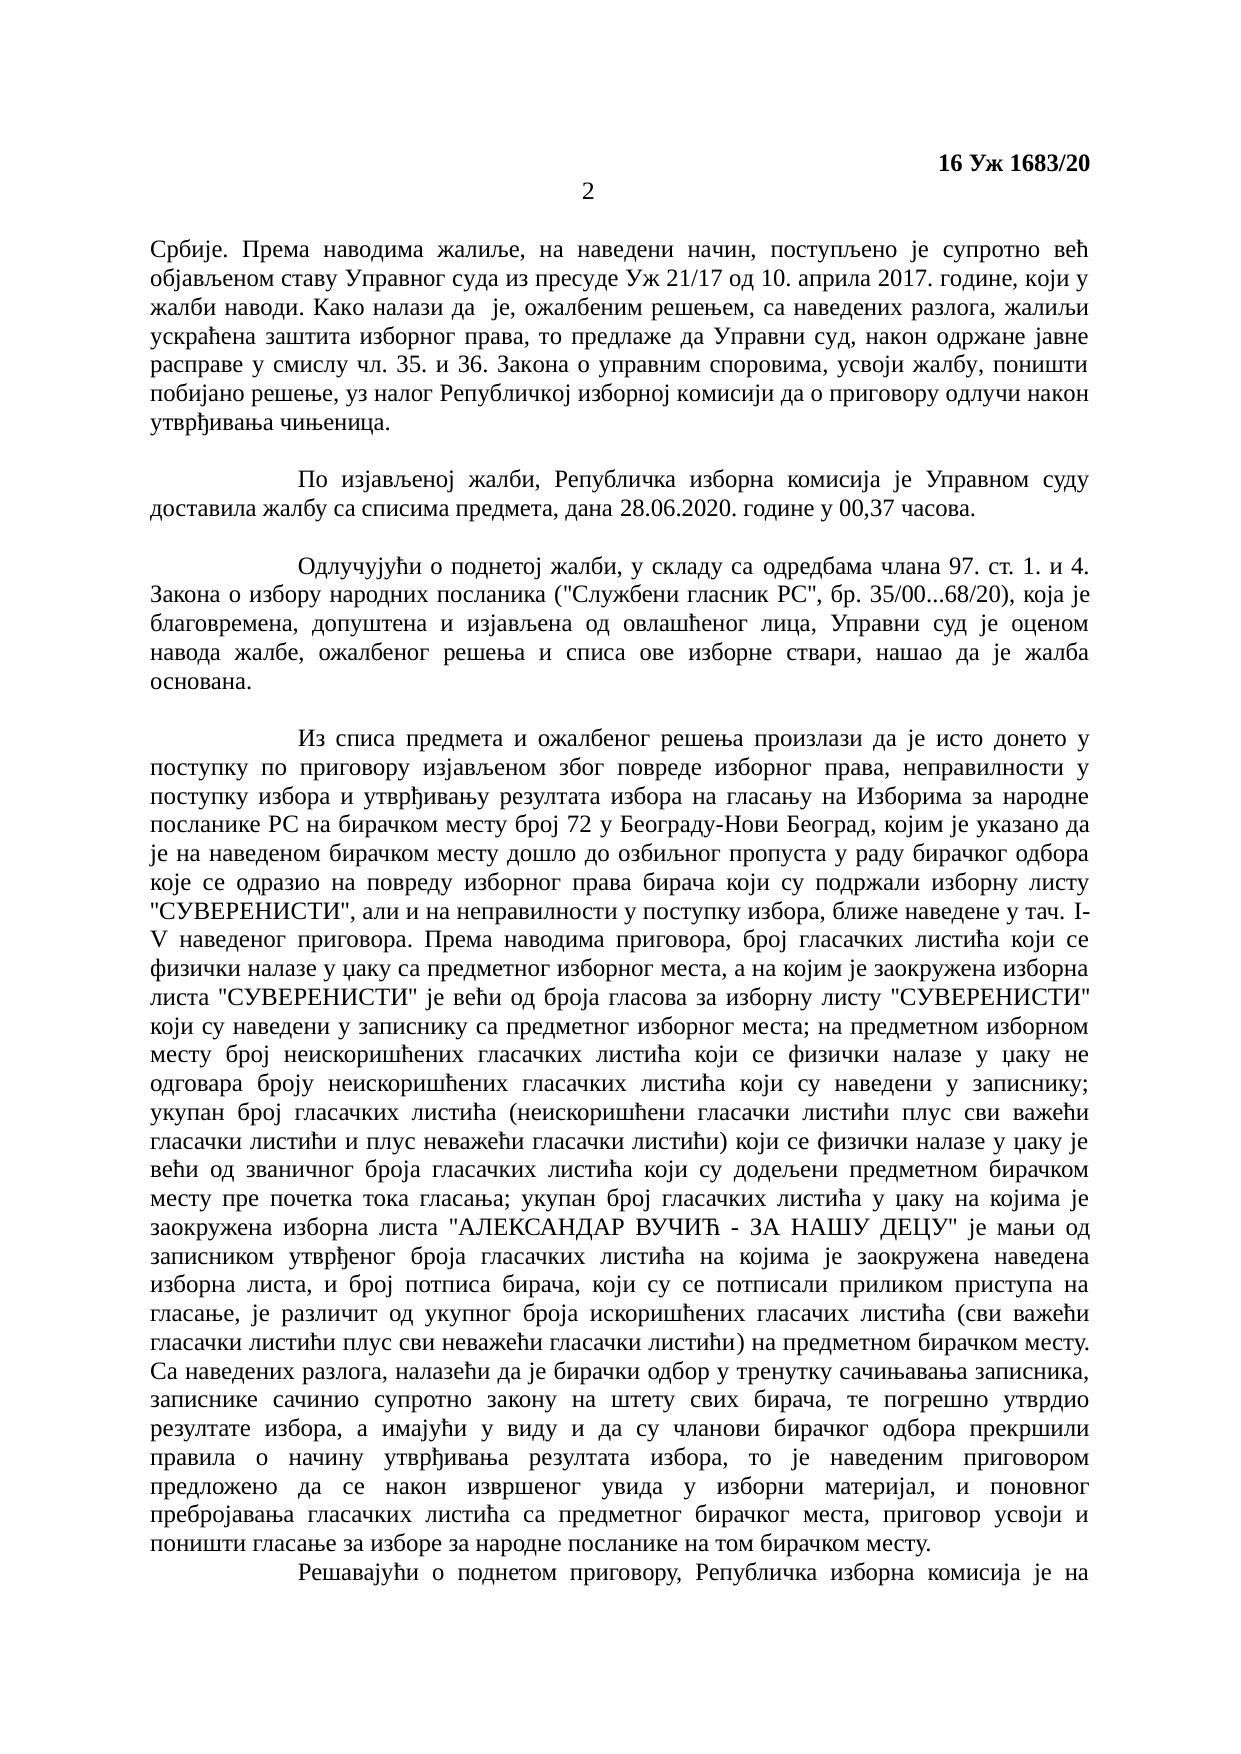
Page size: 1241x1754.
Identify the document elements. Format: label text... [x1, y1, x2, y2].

text Србије. Према наводима жалиље, на наведени начин, поступљено је супротно већ објављеном ставу Управног суда из пресуде Уж 21/17 од 10. априла 2017. године, који у жалби наводи. Како налази да је, ожалбеним решењем, са наведених разлога, жалиљи ускраћена заштита изборног права, то предлаже да Управни суд, након одржане јавне расправе у смислу чл. 35. и 36. Закона о управним споровима, усвоји жалбу, поништи побијано решење, уз налог Републичкој изборној комисији да о приговору одлучи након утврђивања чињеница. [150, 234, 1090, 436]
text По изјављеној жалби, Републичка изборна комисија је Управном суду доставила жалбу са списима предмета, дана 28.06.2020. године у 00,37 часова. [150, 464, 1090, 522]
text Из списа предмета и ожалбеног решења произлази да је исто донето у поступку по приговору изјављеном због повреде изборног права, неправилности у поступку избора и утврђивању резултата избора на гласању на Изборима за народне посланике РС на бирачком месту број 72 у Београду-Нови Београд, којим је указано да је на наведеном бирачком месту дошло до озбиљног пропуста у раду бирачког одбора које се одразио на повреду изборног права бирача који су подржали изборну листу ''СУВЕРЕНИСТИ'', али и на неправилности у поступку избора, ближе наведене у тач. I-V наведеног приговора. Према наводима приговора, број гласачких листића који се физички налазе у џаку са предметног изборног места, а на којим је заокружена изборна листа ''СУВЕРЕНИСТИ'' је већи од броја гласова за изборну листу ''СУВЕРЕНИСТИ'' који су наведени у записнику са предметног изборног места; на предметном изборном месту број неискоришћених гласачких листића који се физички налазе у џаку не одговара броју неискоришћених гласачких листића који су наведени у записнику; укупан број гласачких листића (неискоришћени гласачки листићи плус сви важећи гласачки листићи и плус неважећи гласачки листићи) који се физички налазе у џаку је већи од званичног броја гласачких листића који су додељени предметном бирачком месту пре почетка тока гласања; укупан број гласачких листића у џаку на којима је заокружена изборна листа ''АЛЕКСАНДАР ВУЧИЋ - ЗА НАШУ ДЕЦУ'' је мањи од записником утврђеног броја гласачких листића на којима је заокружена наведена изборна листа, и број потписа бирача, који су се потписали приликом приступа на гласање, је различит од укупног броја искоришћених гласачих листића (сви важећи гласачки листићи плус сви неважећи гласачки листићи) на предметном бирачком месту. Са наведених разлога, налазећи да је бирачки одбор у тренутку сачињавања записника, записнике сачинио супротно закону на штету свих бирача, те погрешно утврдио резултате избора, а имајући у виду и да су чланови бирачког одбора прекршили правила о начину утврђивања резултата избора, то је наведеним приговором предложено да се након извршеног увида у изборни материјал, и поновног пребројавања гласачких листића са предметног бирачког места, приговор усвоји и поништи гласање за изборе за народне посланике на том бирачком месту. [150, 723, 1090, 1557]
text Одлучујући о поднетој жалби, у складу са одредбама члана 97. ст. 1. и 4. Закона о избору народних посланика (''Службени гласник РС'', бр. 35/00...68/20), која је благовремена, допуштена и изјављена од овлашћеног лица, Управни суд је оценом навода жалбе, ожалбеног решења и списа ове изборне ствари, нашао да је жалба основана. [150, 551, 1090, 694]
text Решавајући о поднетом приговору, Републичка изборна комисија је на [150, 1557, 1090, 1586]
